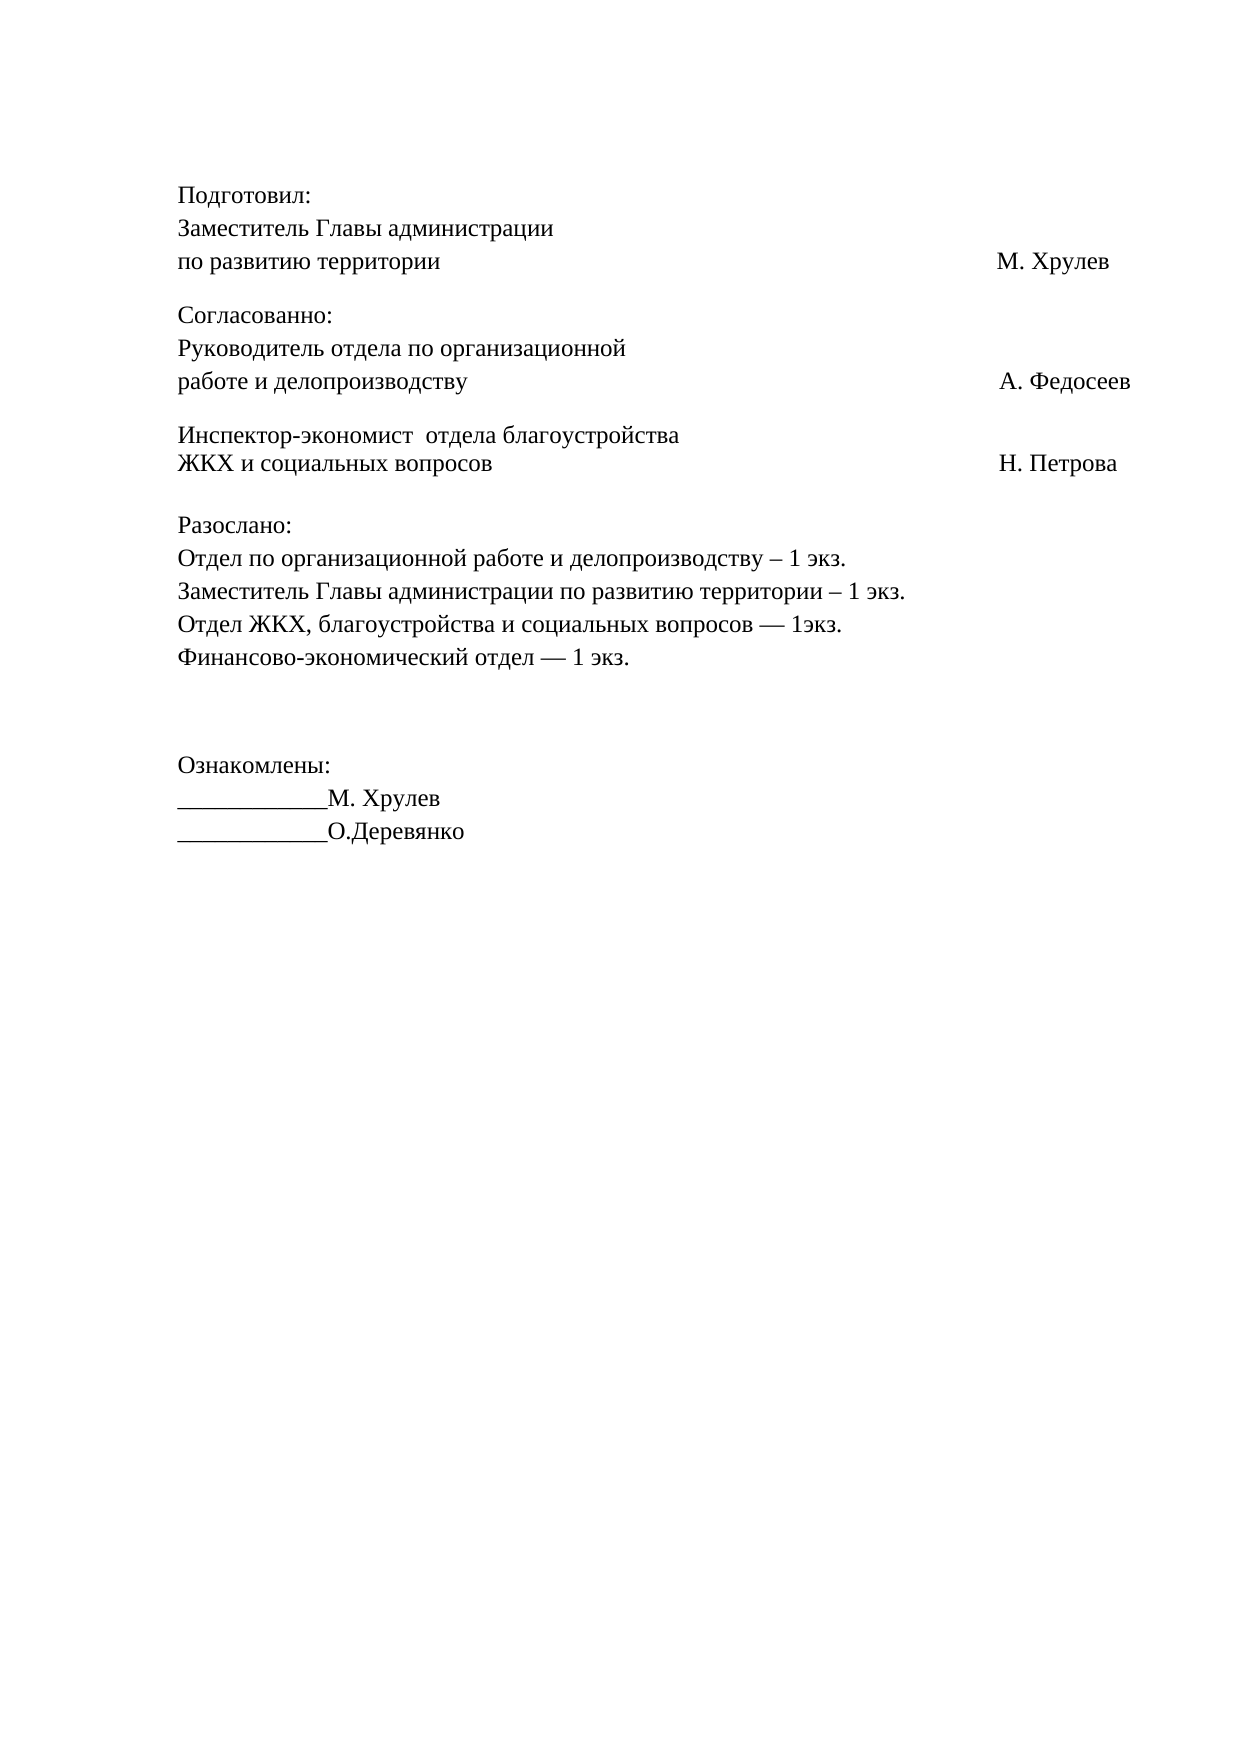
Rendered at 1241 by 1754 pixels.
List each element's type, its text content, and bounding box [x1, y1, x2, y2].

text ____________М. Хрулев [177, 783, 1152, 812]
text Отдел ЖКХ, благоустройства и социальных вопросов — 1экз. [177, 609, 1152, 638]
text Заместитель Главы администрации [177, 213, 1152, 242]
text ЖКХ и социальных вопросов Н. Петрова [177, 448, 1152, 477]
text Ознакомлены: [177, 750, 1152, 779]
text Финансово-экономический отдел — 1 экз. [177, 642, 1152, 671]
text Разослано: [177, 510, 1152, 539]
text ____________О.Деревянко [177, 816, 1152, 845]
text Инспектор-экономист отдела благоустройства [177, 420, 1152, 448]
text Отдел по организационной работе и делопроизводству – 1 экз. [177, 543, 1152, 572]
text Заместитель Главы администрации по развитию территории – 1 экз. [177, 576, 1152, 605]
text по развитию территории М. Хрулев [177, 246, 1152, 275]
text Руководитель отдела по организационной [177, 333, 1152, 362]
text Согласованно: [177, 300, 1152, 328]
text работе и делопроизводству А. Федосеев [177, 366, 1152, 394]
text Подготовил: [177, 180, 1152, 209]
